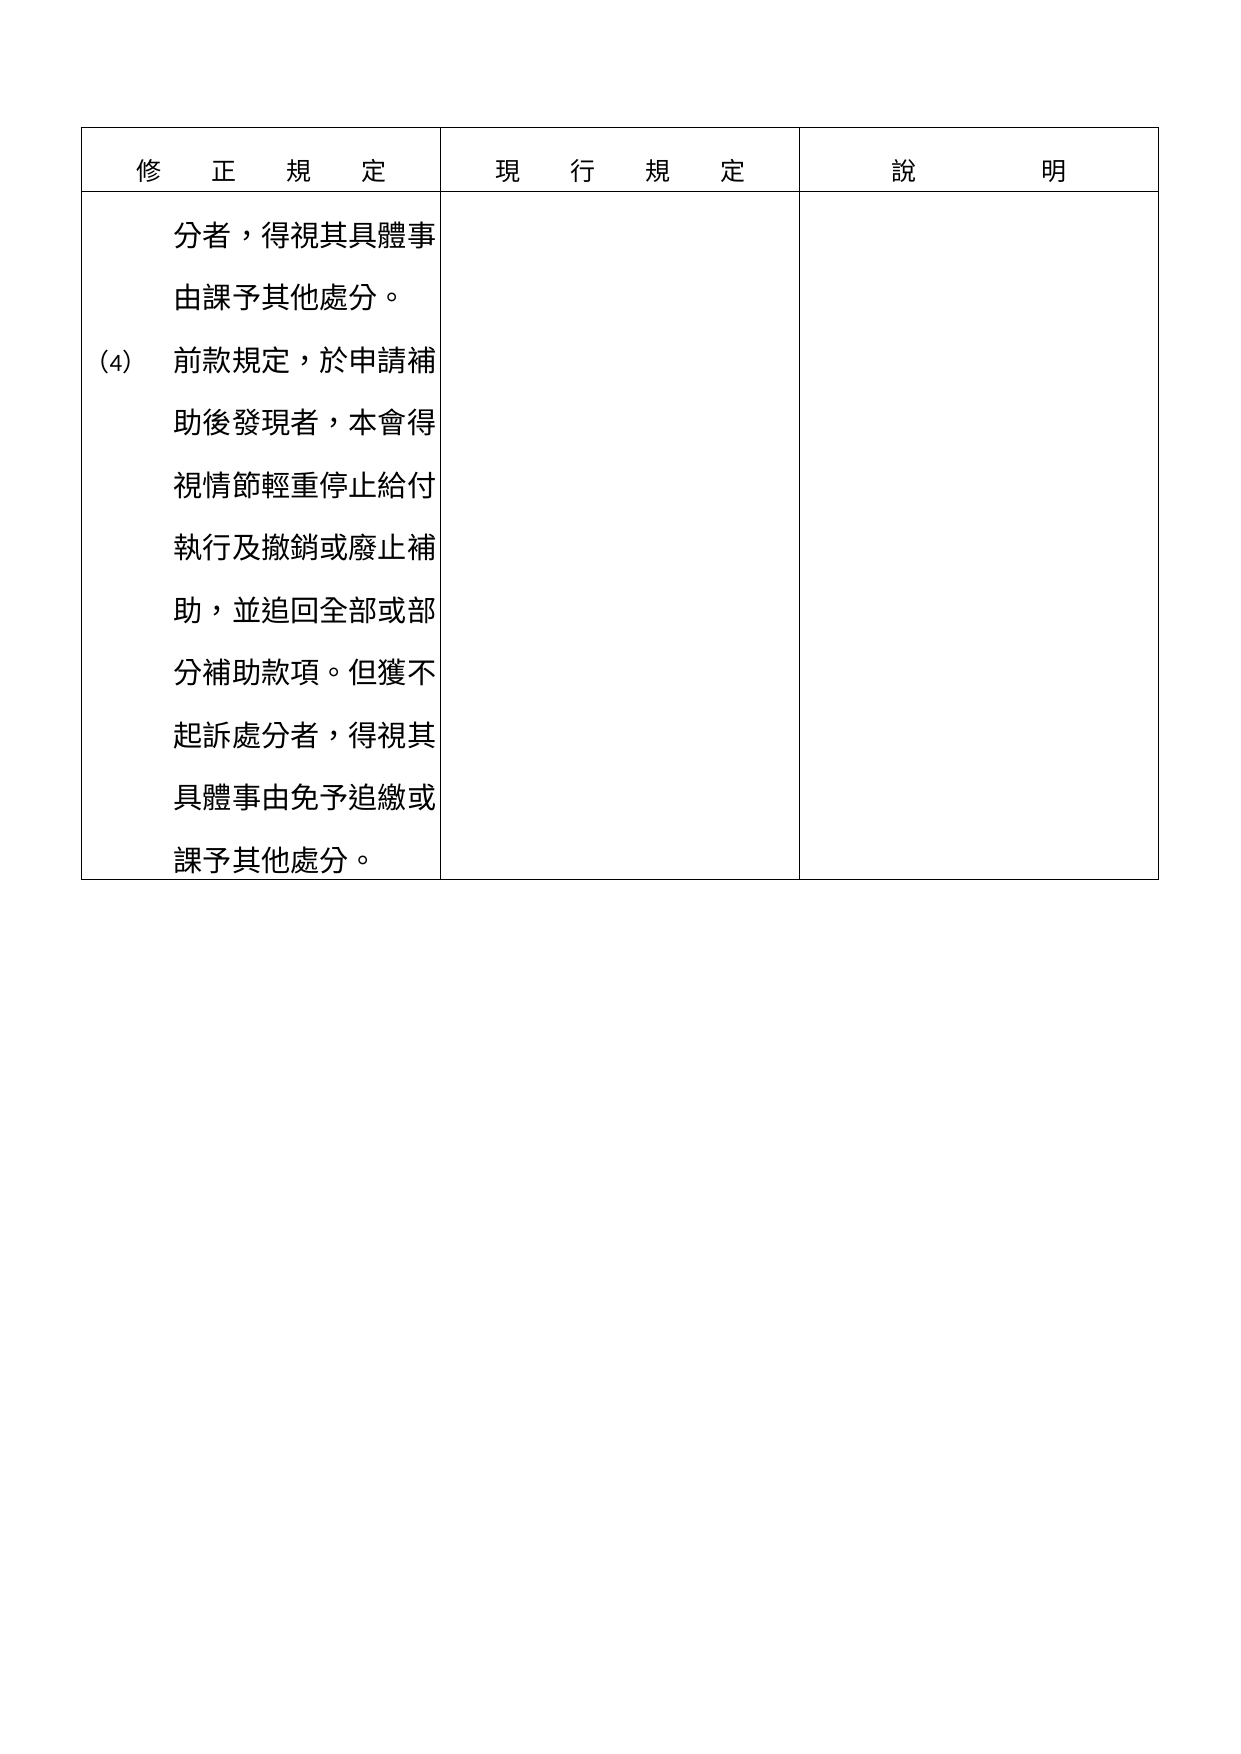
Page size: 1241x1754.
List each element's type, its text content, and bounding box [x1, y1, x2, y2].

table_header 說 明 [800, 128, 1158, 191]
table_cell [441, 192, 799, 879]
table_cell 分者，得視其具體事由課予其他處分。 前款規定，於申請補助後發現者，本會得視情節輕重停止給付執行及撤銷或廢止補助，並追回全部或部分補助款項。但獲不起訴處分者，得視其具體事由免予追繳或課予其他處分。 [82, 192, 440, 879]
table_header 修 正 規 定 [82, 128, 440, 191]
table_cell [800, 192, 1158, 879]
table_header 現 行 規 定 [441, 128, 799, 191]
